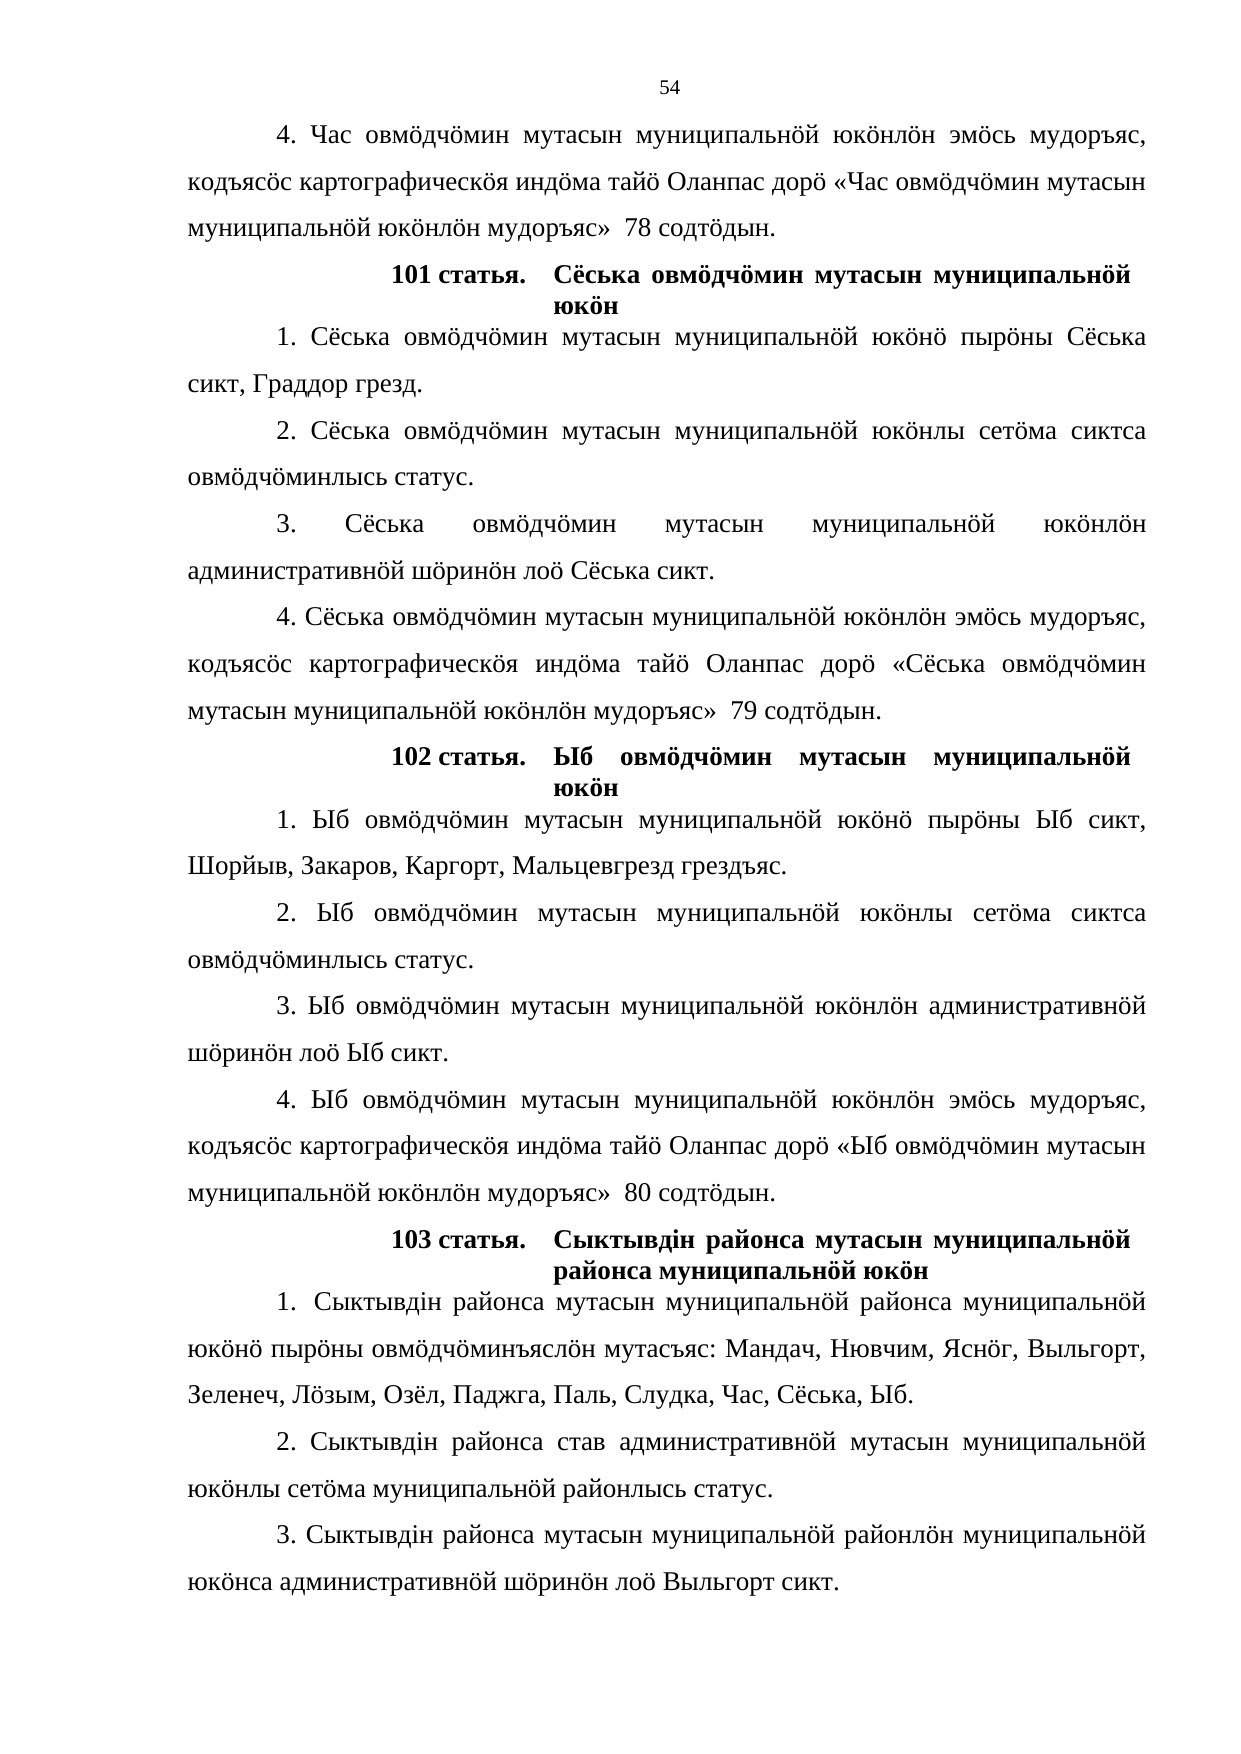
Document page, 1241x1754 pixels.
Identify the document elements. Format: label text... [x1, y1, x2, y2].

text 2. Сыктывдiн районса став административнöй мутасын муниципальнöй юкöнлы сетöма муниципальнöй районлысь статус. [187, 1425, 1147, 1503]
list Сыктывдiн районса мутасын муниципальнöй районса муниципальнöй юкöнö пырöны овмöдчöминъяслöн мутасъяс: Мандач, Нювчим, Яснöг, Выльгорт, Зеленеч, Лöзым, Озёл, Паджга, Паль, Слудка, Час, Сёська, Ыб. [187, 1285, 1147, 1409]
text 1. Ыб овмöдчöмин мутасын муниципальнöй юкöнö пырöны Ыб сикт, Шорйыв, Закаров, Каргорт, Мальцевгрезд грездъяс. [187, 803, 1147, 881]
text 2. Ыб овмöдчöмин мутасын муниципальнöй юкöнлы сетöма сиктса овмöдчöминлысь статус. [187, 896, 1147, 974]
text 4. Час овмöдчöмин мутасын муниципальнöй юкöнлöн эмöсь мудоръяс, кодъясöс картографическöя индöма тайö Оланпас дорö «Час овмöдчöмин мутасын муниципальнöй юкöнлöн мудоръяс» 78 содтöдын. [187, 118, 1147, 243]
text 3. Сёська овмöдчöмин мутасын муниципальнöй юкöнлöн административнöй шöринöн лоö Сёська сикт. [187, 507, 1147, 585]
table_header Сыктывдiн районса мутасын муниципальнöй районса муниципальнöй юкöн [542, 1223, 1147, 1285]
text 1. Сёська овмöдчöмин мутасын муниципальнöй юкöнö пырöны Сёська сикт, Граддор грезд. [187, 320, 1147, 398]
table_header Сёська овмöдчöмин мутасын муниципальнöй юкöн [542, 258, 1147, 320]
table_header 101 статья. [202, 258, 542, 320]
text 4. Ыб овмöдчöмин мутасын муниципальнöй юкöнлöн эмöсь мудоръяс, кодъясöс картографическöя индöма тайö Оланпас дорö «Ыб овмöдчöмин мутасын муниципальнöй юкöнлöн мудоръяс» 80 содтöдын. [187, 1083, 1147, 1207]
table_header 102 статья. [202, 740, 542, 803]
text 4. Сёська овмöдчöмин мутасын муниципальнöй юкöнлöн эмöсь мудоръяс, кодъясöс картографическöя индöма тайö Оланпас дорö «Сёська овмöдчöмин мутасын муниципальнöй юкöнлöн мудоръяс» 79 содтöдын. [187, 600, 1147, 725]
text 3. Сыктывдiн районса мутасын муниципальнöй районлöн муниципальнöй юкöнса административнöй шöринöн лоö Выльгорт сикт. [187, 1518, 1147, 1596]
text 3. Ыб овмöдчöмин мутасын муниципальнöй юкöнлöн административнöй шöринöн лоö Ыб сикт. [187, 989, 1147, 1067]
table_header Ыб овмöдчöмин мутасын муниципальнöй юкöн [542, 740, 1147, 803]
text 2. Сёська овмöдчöмин мутасын муниципальнöй юкöнлы сетöма сиктса овмöдчöминлысь статус. [187, 414, 1147, 492]
table_header 103 статья. [202, 1223, 542, 1285]
